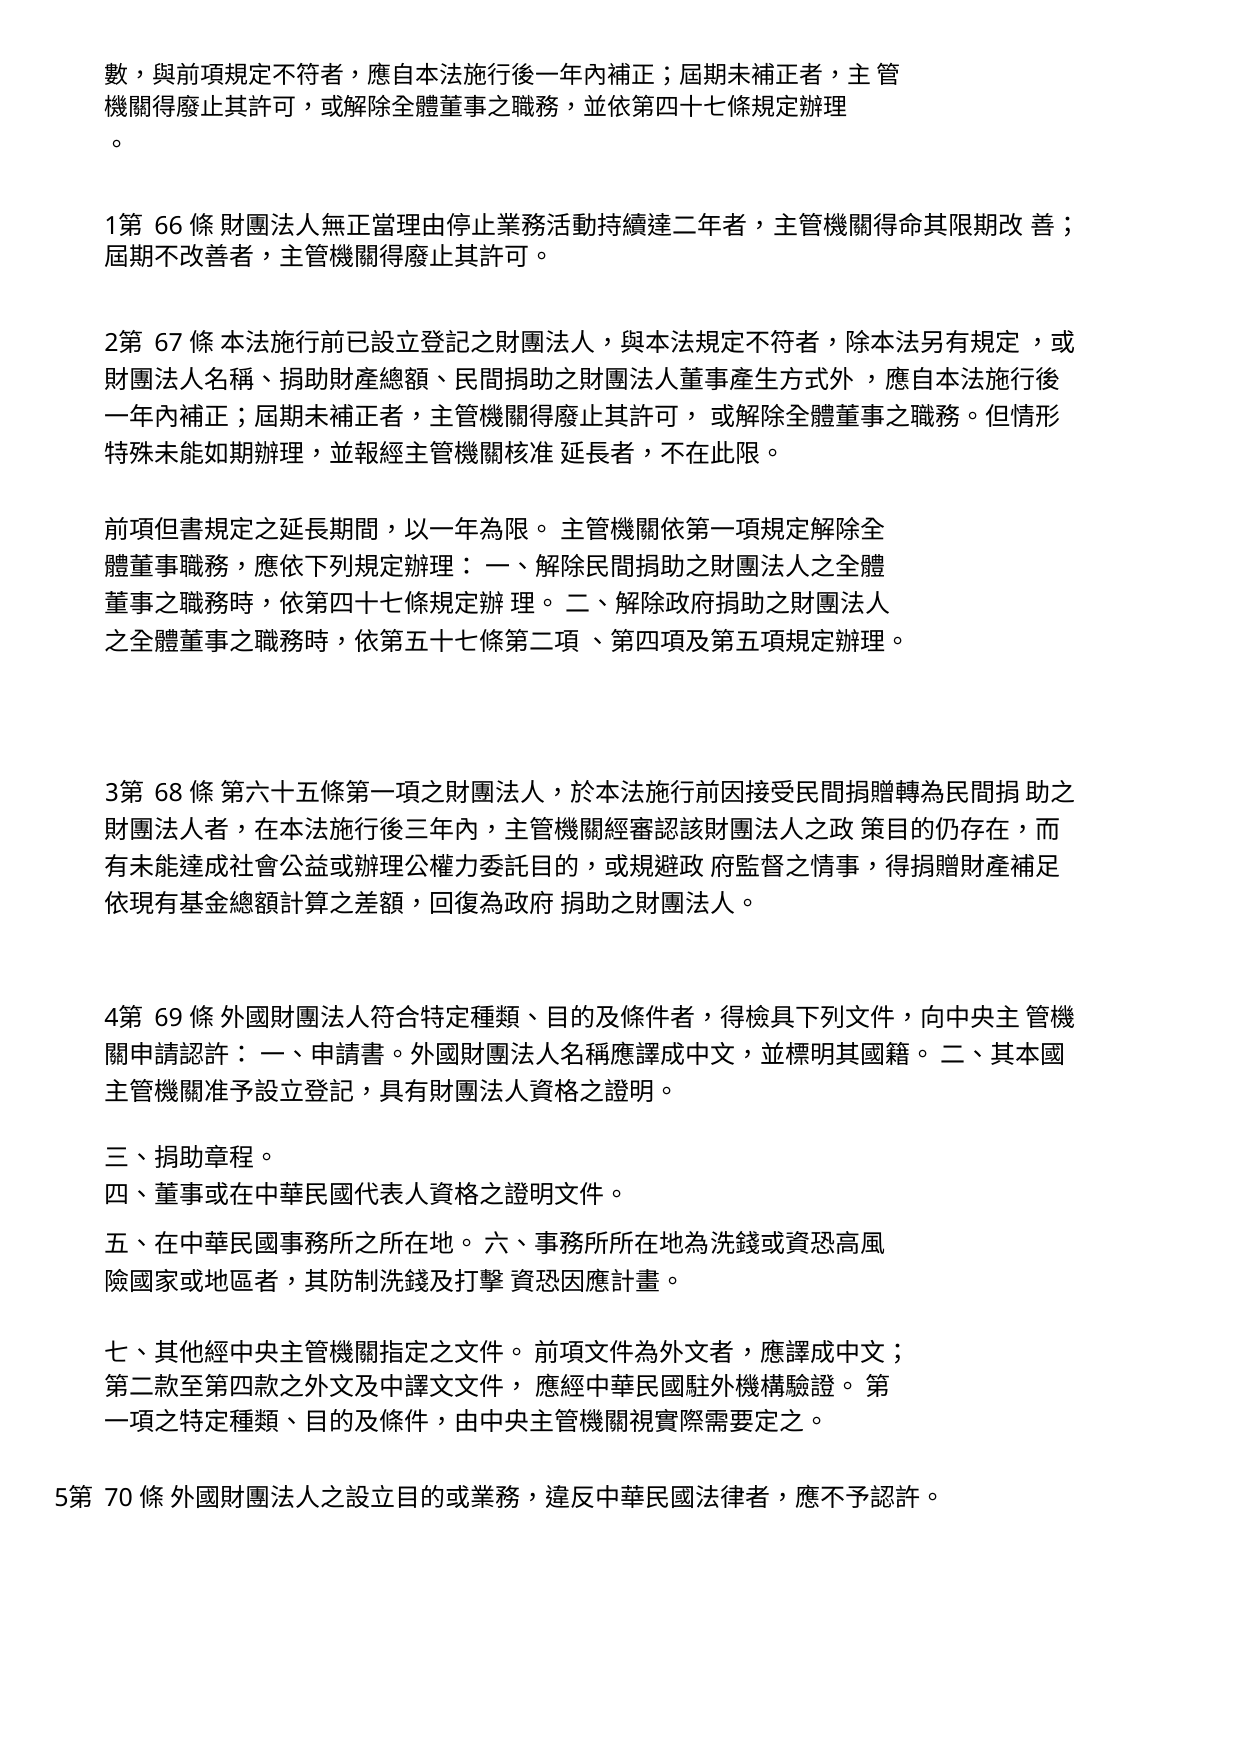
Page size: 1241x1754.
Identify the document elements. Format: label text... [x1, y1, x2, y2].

text 數，與前項規定不符者，應自本法施行後一年內補正；屆期未補正者，主 管機關得廢止其許可，或解除全體董事之職務，並依第四十七條規定辦理 [104, 59, 905, 121]
list 70 條 外國財團法人之設立目的或業務，違反中華民國法律者，應不予認許。 [54, 1483, 1080, 1512]
text 前項但書規定之延長期間，以一年為限。 主管機關依第一項規定解除全體董事職務，應依下列規定辦理： 一、解除民間捐助之財團法人之全體董事之職務時，依第四十七條規定辦 理。 二、解除政府捐助之財團法人之全體董事之職務時，依第五十七條第二項 、第四項及第五項規定辦理。 [104, 509, 905, 694]
list 67 條 本法施行前已設立登記之財團法人，與本法規定不符者，除本法另有規定 ，或財團法人名稱、捐助財產總額、民間捐助之財團法人董事產生方式外 ，應自本法施行後一年內補正；屆期未補正者，主管機關得廢止其許可， 或解除全體董事之職務。但情形特殊未能如期辦理，並報經主管機關核准 延長者，不在此限。 [104, 322, 1080, 469]
list 69 條 外國財團法人符合特定種類、目的及條件者，得檢具下列文件，向中央主 管機關申請認許： 一、申請書。外國財團法人名稱應譯成中文，並標明其國籍。 二、其本國主管機關准予設立登記，具有財團法人資格之證明。 [104, 997, 1080, 1108]
list 68 條 第六十五條第一項之財團法人，於本法施行前因接受民間捐贈轉為民間捐 助之財團法人者，在本法施行後三年內，主管機關經審認該財團法人之政 策目的仍存在，而有未能達成社會公益或辦理公權力委託目的，或規避政 府監督之情事，得捐贈財產補足依現有基金總額計算之差額，回復為政府 捐助之財團法人。 [104, 772, 1080, 920]
list 66 條 財團法人無正當理由停止業務活動持續達二年者，主管機關得命其限期改 善；屆期不改善者，主管機關得廢止其許可。 [104, 209, 1080, 271]
text 五、在中華民國事務所之所在地。 六、事務所所在地為洗錢或資恐高風險國家或地區者，其防制洗錢及打擊 資恐因應計畫。 [104, 1222, 905, 1297]
text 。 [104, 130, 1080, 159]
text 七、其他經中央主管機關指定之文件。 前項文件為外文者，應譯成中文；第二款至第四款之外文及中譯文文件， 應經中華民國駐外機構驗證。 第一項之特定種類、目的及條件，由中央主管機關視實際需要定之。 [104, 1334, 905, 1437]
text 三、捐助章程。 [104, 1143, 1080, 1172]
text 四、董事或在中華民國代表人資格之證明文件。 [104, 1181, 1080, 1209]
